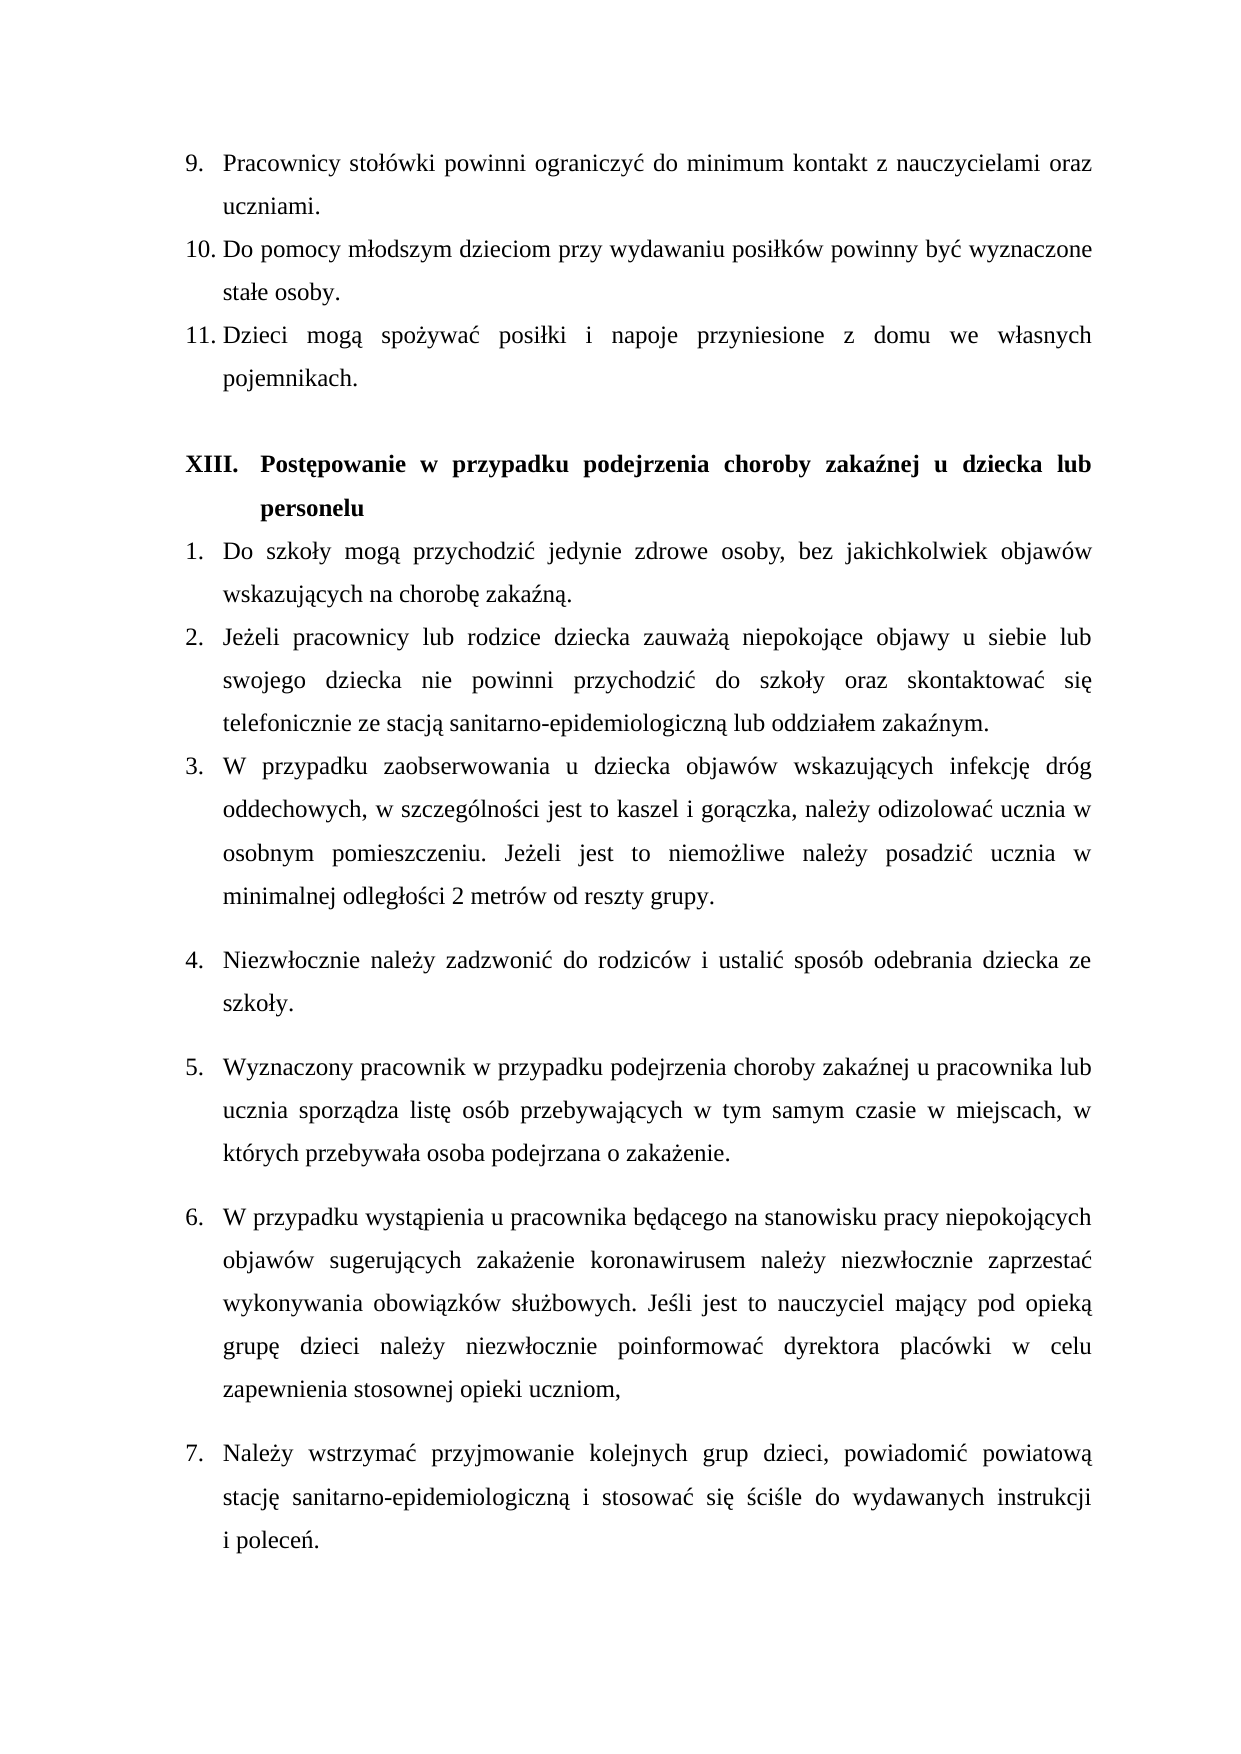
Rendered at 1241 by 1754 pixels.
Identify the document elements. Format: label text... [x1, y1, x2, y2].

list Jeżeli pracownicy lub rodzice dziecka zauważą niepokojące objawy u siebie lub swojego dziecka nie powinni przychodzić do szkoły oraz skontaktować się telefonicznie ze stacją sanitarno-epidemiologiczną lub oddziałem zakaźnym. [185, 622, 1093, 737]
list Do pomocy młodszym dzieciom przy wydawaniu posiłków powinny być wyznaczone stałe osoby. [185, 234, 1093, 306]
list Wyznaczony pracownik w przypadku podejrzenia choroby zakaźnej u pracownika lub ucznia sporządza listę osób przebywających w tym samym czasie w miejscach, w których przebywała osoba podejrzana o zakażenie. [185, 1052, 1093, 1167]
list W przypadku zaobserwowania u dziecka objawów wskazujących infekcję dróg oddechowych, w szczególności jest to kaszel i gorączka, należy odizolować ucznia w osobnym pomieszczeniu. Jeżeli jest to niemożliwe należy posadzić ucznia w minimalnej odległości 2 metrów od reszty grupy. [185, 751, 1093, 909]
list W przypadku wystąpienia u pracownika będącego na stanowisku pracy niepokojących objawów sugerujących zakażenie koronawirusem należy niezwłocznie zaprzestać wykonywania obowiązków służbowych. Jeśli jest to nauczyciel mający pod opieką grupę dzieci należy niezwłocznie poinformować dyrektora placówki w celu zapewnienia stosownej opieki uczniom, [185, 1202, 1093, 1403]
list Pracownicy stołówki powinni ograniczyć do minimum kontakt z nauczycielami oraz uczniami. [185, 148, 1093, 219]
list Niezwłocznie należy zadzwonić do rodziców i ustalić sposób odebrania dziecka ze szkoły. [185, 945, 1093, 1017]
list Należy wstrzymać przyjmowanie kolejnych grup dzieci, powiadomić powiatową stację sanitarno-epidemiologiczną i stosować się ściśle do wydawanych instrukcji i poleceń. [185, 1438, 1093, 1553]
list Postępowanie w przypadku podejrzenia choroby zakaźnej u dziecka lub personelu [185, 449, 1093, 521]
list Do szkoły mogą przychodzić jedynie zdrowe osoby, bez jakichkolwiek objawów wskazujących na chorobę zakaźną. [185, 536, 1093, 608]
list Dzieci mogą spożywać posiłki i napoje przyniesione z domu we własnych pojemnikach. [185, 320, 1093, 392]
